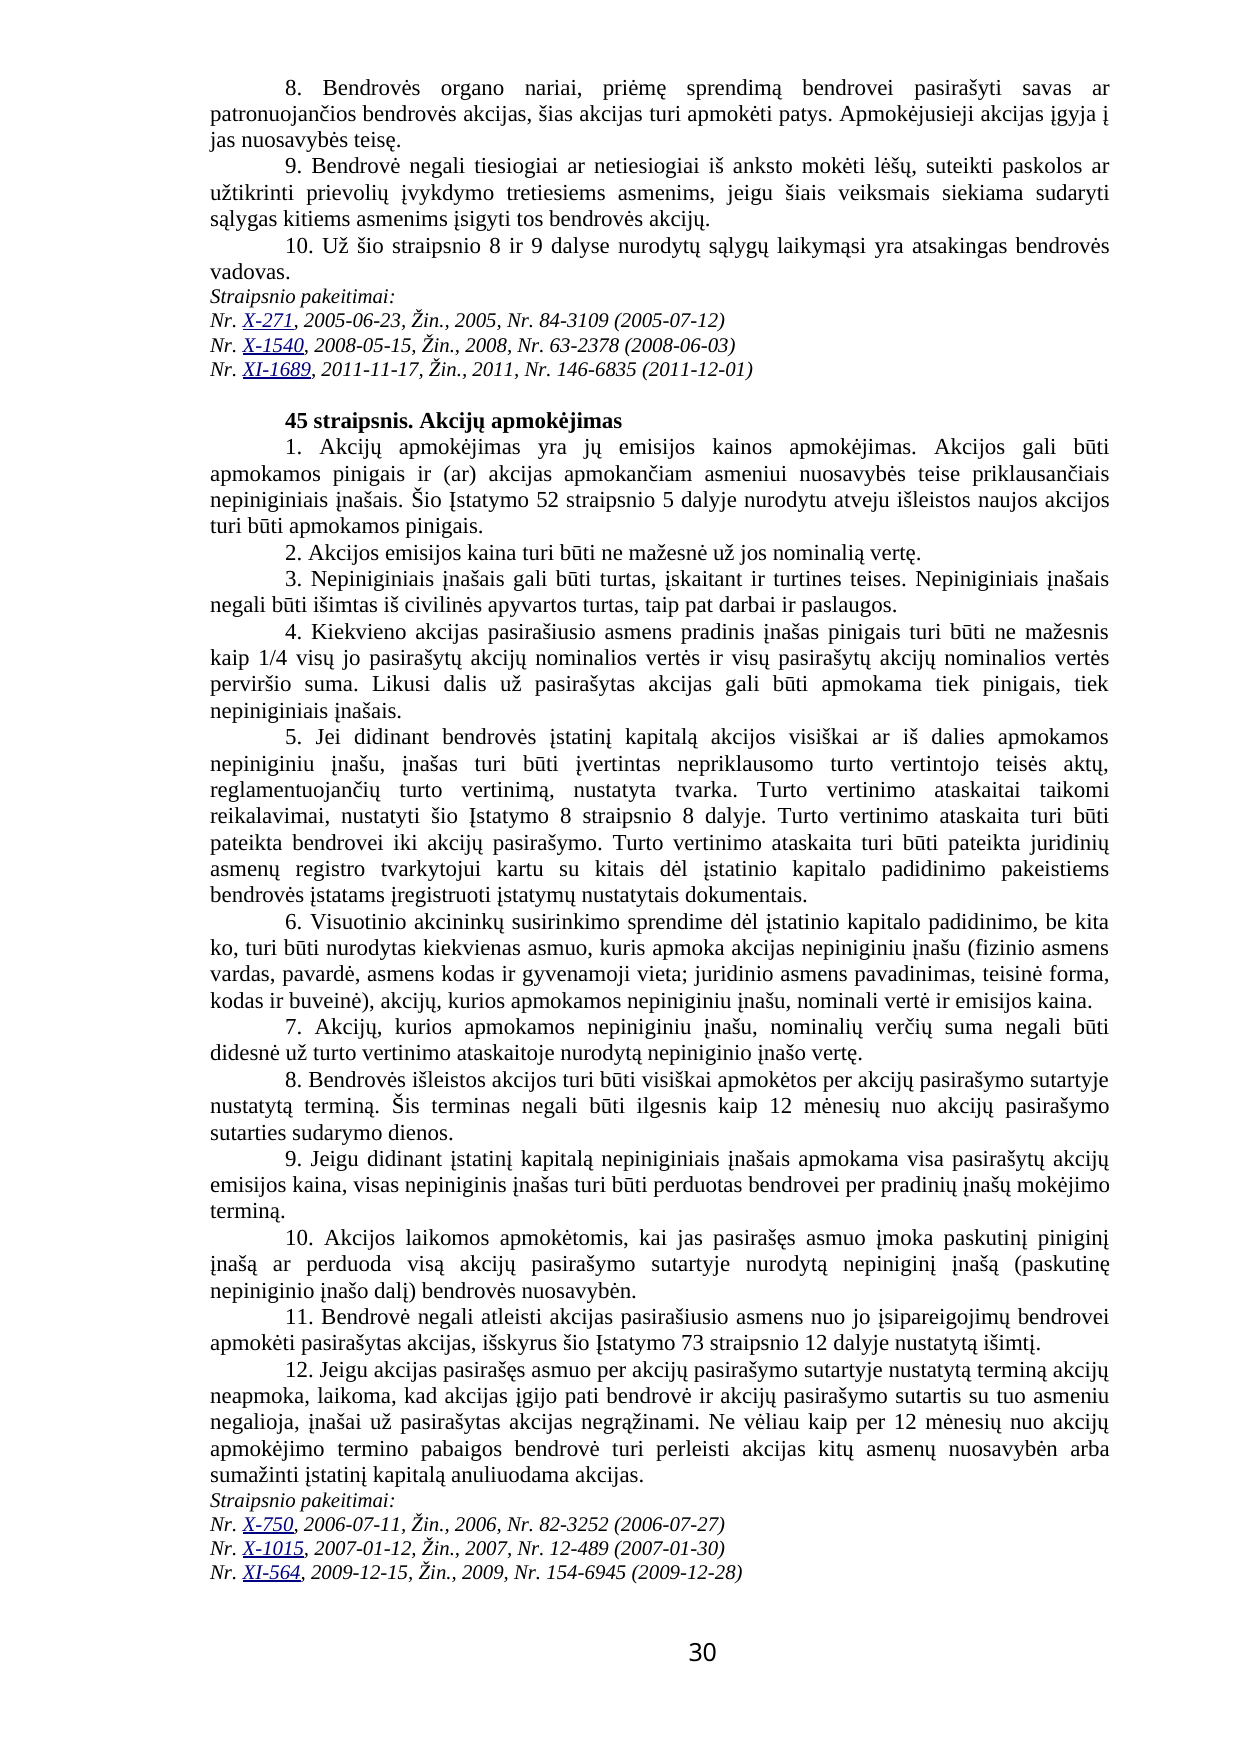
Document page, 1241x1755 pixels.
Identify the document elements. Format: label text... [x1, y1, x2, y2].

text 2. Akcijos emisijos kaina turi būti ne mažesnė už jos nominalią vertę. [210, 539, 1111, 565]
text 1. Akcijų apmokėjimas yra jų emisijos kainos apmokėjimas. Akcijos gali būti apmokamos pinigais ir (ar) akcijas apmokančiam asmeniui nuosavybės teise priklausančiais nepiniginiais įnašais. Šio Įstatymo 52 straipsnio 5 dalyje nurodytu atveju išleistos naujos akcijos turi būti apmokamos pinigais. [210, 433, 1111, 539]
text Nr. X-1540, 2008-05-15, Žin., 2008, Nr. 63-2378 (2008-06-03) [210, 332, 1111, 357]
text 11. Bendrovė negali atleisti akcijas pasirašiusio asmens nuo jo įsipareigojimų bendrovei apmokėti pasirašytas akcijas, išskyrus šio Įstatymo 73 straipsnio 12 dalyje nustatytą išimtį. [210, 1303, 1111, 1356]
text 8. Bendrovės organo nariai, priėmę sprendimą bendrovei pasirašyti savas ar patronuojančios bendrovės akcijas, šias akcijas turi apmokėti patys. Apmokėjusieji akcijas įgyja į jas nuosavybės teisę. [210, 73, 1111, 153]
text Straipsnio pakeitimai: [210, 284, 1111, 308]
text 6. Visuotinio akcininkų susirinkimo sprendime dėl įstatinio kapitalo padidinimo, be kita ko, turi būti nurodytas kiekvienas asmuo, kuris apmoka akcijas nepiniginiu įnašu (fizinio asmens vardas, pavardė, asmens kodas ir gyvenamoji vieta; juridinio asmens pavadinimas, teisinė forma, kodas ir buveinė), akcijų, kurios apmokamos nepiniginiu įnašu, nominali vertė ir emisijos kaina. [210, 908, 1111, 1013]
text Nr. XI-1689, 2011-11-17, Žin., 2011, Nr. 146-6835 (2011-12-01) [210, 357, 1120, 381]
text 3. Nepiniginiais įnašais gali būti turtas, įskaitant ir turtines teises. Nepiniginiais įnašais negali būti išimtas iš civilinės apyvartos turtas, taip pat darbai ir paslaugos. [210, 565, 1111, 618]
text 10. Akcijos laikomos apmokėtomis, kai jas pasirašęs asmuo įmoka paskutinį piniginį įnašą ar perduoda visą akcijų pasirašymo sutartyje nurodytą nepiniginį įnašą (paskutinę nepiniginio įnašo dalį) bendrovės nuosavybėn. [210, 1224, 1111, 1303]
text 10. Už šio straipsnio 8 ir 9 dalyse nurodytų sąlygų laikymąsi yra atsakingas bendrovės vadovas. [210, 232, 1111, 284]
text Nr. X-271, 2005-06-23, Žin., 2005, Nr. 84-3109 (2005-07-12) [210, 308, 1111, 332]
text 12. Jeigu akcijas pasirašęs asmuo per akcijų pasirašymo sutartyje nustatytą terminą akcijų neapmoka, laikoma, kad akcijas įgijo pati bendrovė ir akcijų pasirašymo sutartis su tuo asmeniu negalioja, įnašai už pasirašytas akcijas negrąžinami. Ne vėliau kaip per 12 mėnesių nuo akcijų apmokėjimo termino pabaigos bendrovė turi perleisti akcijas kitų asmenų nuosavybėn arba sumažinti įstatinį kapitalą anuliuodama akcijas. [210, 1356, 1111, 1487]
text Straipsnio pakeitimai: [210, 1487, 1111, 1512]
text 9. Bendrovė negali tiesiogiai ar netiesiogiai iš anksto mokėti lėšų, suteikti paskolos ar užtikrinti prievolių įvykdymo tretiesiems asmenims, jeigu šiais veiksmais siekiama sudaryti sąlygas kitiems asmenims įsigyti tos bendrovės akcijų. [210, 153, 1111, 232]
text 8. Bendrovės išleistos akcijos turi būti visiškai apmokėtos per akcijų pasirašymo sutartyje nustatytą terminą. Šis terminas negali būti ilgesnis kaip 12 mėnesių nuo akcijų pasirašymo sutarties sudarymo dienos. [210, 1066, 1111, 1145]
text 45 straipsnis. Akcijų apmokėjimas [210, 407, 1111, 433]
text 7. Akcijų, kurios apmokamos nepiniginiu įnašu, nominalių verčių suma negali būti didesnė už turto vertinimo ataskaitoje nurodytą nepiniginio įnašo vertę. [210, 1013, 1111, 1066]
text 9. Jeigu didinant įstatinį kapitalą nepiniginiais įnašais apmokama visa pasirašytų akcijų emisijos kaina, visas nepiniginis įnašas turi būti perduotas bendrovei per pradinių įnašų mokėjimo terminą. [210, 1145, 1111, 1224]
text Nr. X-1015, 2007-01-12, Žin., 2007, Nr. 12-489 (2007-01-30) [210, 1536, 1111, 1560]
text Nr. X-750, 2006-07-11, Žin., 2006, Nr. 82-3252 (2006-07-27) [210, 1512, 1111, 1536]
text Nr. XI-564, 2009-12-15, Žin., 2009, Nr. 154-6945 (2009-12-28) [210, 1560, 1120, 1584]
text 5. Jei didinant bendrovės įstatinį kapitalą akcijos visiškai ar iš dalies apmokamos nepiniginiu įnašu, įnašas turi būti įvertintas nepriklausomo turto vertintojo teisės aktų, reglamentuojančių turto vertinimą, nustatyta tvarka. Turto vertinimo ataskaitai taikomi reikalavimai, nustatyti šio Įstatymo 8 straipsnio 8 dalyje. Turto vertinimo ataskaita turi būti pateikta bendrovei iki akcijų pasirašymo. Turto vertinimo ataskaita turi būti pateikta juridinių asmenų registro tvarkytojui kartu su kitais dėl įstatinio kapitalo padidinimo pakeistiems bendrovės įstatams įregistruoti įstatymų nustatytais dokumentais. [210, 723, 1111, 908]
text 4. Kiekvieno akcijas pasirašiusio asmens pradinis įnašas pinigais turi būti ne mažesnis kaip 1/4 visų jo pasirašytų akcijų nominalios vertės ir visų pasirašytų akcijų nominalios vertės perviršio suma. Likusi dalis už pasirašytas akcijas gali būti apmokama tiek pinigais, tiek nepiniginiais įnašais. [210, 618, 1111, 723]
